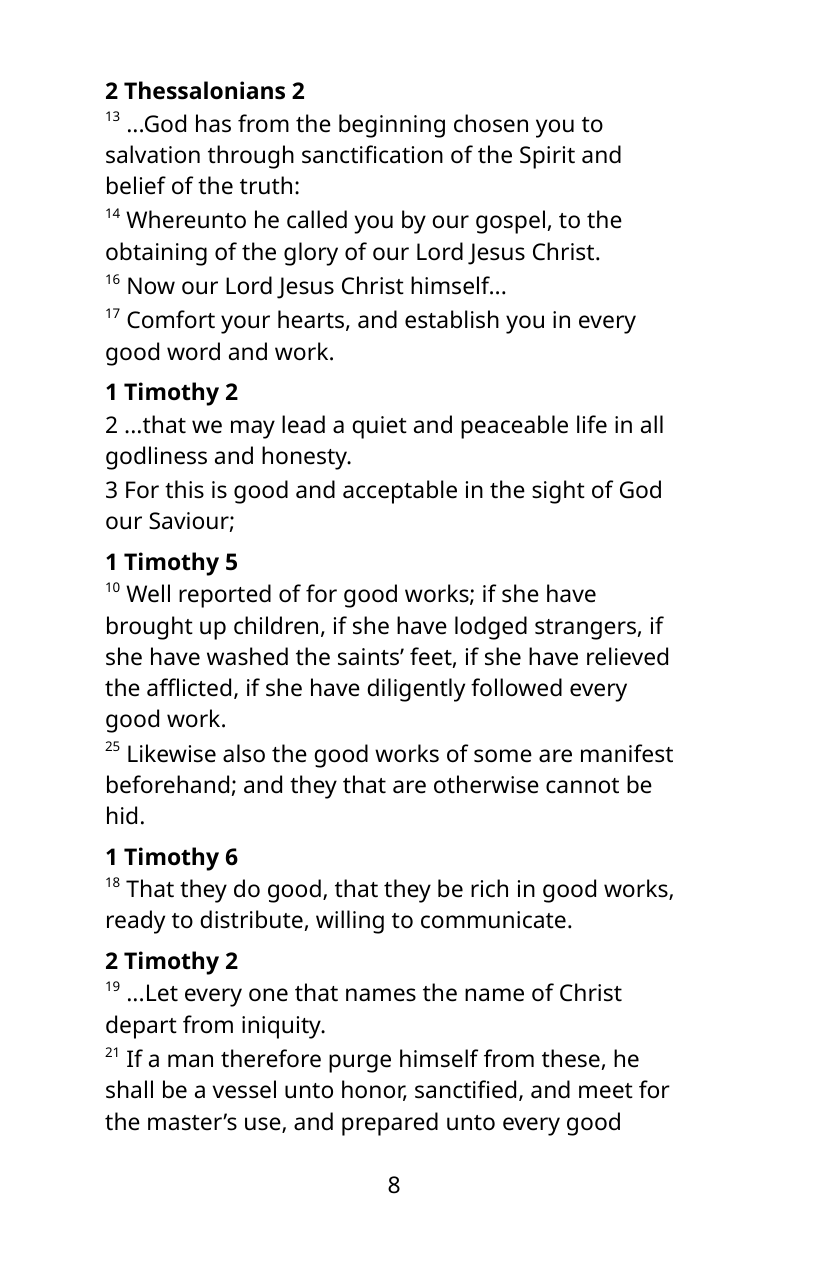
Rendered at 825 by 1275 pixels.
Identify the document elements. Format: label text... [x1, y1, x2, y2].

text 16 Now our Lord Jesus Christ himself... [105, 270, 682, 301]
text 3 For this is good and acceptable in the sight of God our Saviour; [105, 474, 682, 537]
text 2 ...that we may lead a quiet and peaceable life in all godliness and honesty. [105, 408, 682, 471]
text 1 Timothy 5 [105, 546, 712, 577]
text 14 Whereunto he called you by our gospel, to the obtaining of the glory of our Lord Jesus Christ. [105, 204, 682, 267]
text 25 Likewise also the good works of some are manifest beforehand; and they that are otherwise cannot be hid. [105, 738, 682, 831]
text 10 Well reported of for good works; if she have brought up children, if she have lodged strangers, if she have washed the saints’ feet, if she have relieved the afflicted, if she have diligently followed every good work. [105, 578, 682, 734]
text 2 Thessalonians 2 [105, 75, 712, 106]
text 2 Timothy 2 [105, 945, 712, 976]
text 1 Timothy 6 [105, 840, 712, 872]
text 18 That they do good, that they be rich in good works, ready to distribute, willing to communicate. [105, 873, 682, 936]
text 13 ...God has from the beginning chosen you to salvation through sanctification of the Spirit and belief of the truth: [105, 108, 682, 201]
text 1 Timothy 2 [105, 376, 712, 407]
text 21 If a man therefore purge himself from these, he shall be a vessel unto honor, sanctified, and meet for the master’s use, and prepared unto every good [105, 1043, 682, 1137]
text 19 ...Let every one that names the name of Christ depart from iniquity. [105, 977, 682, 1040]
text 17 Comfort your hearts, and establish you in every good word and work. [105, 304, 682, 367]
